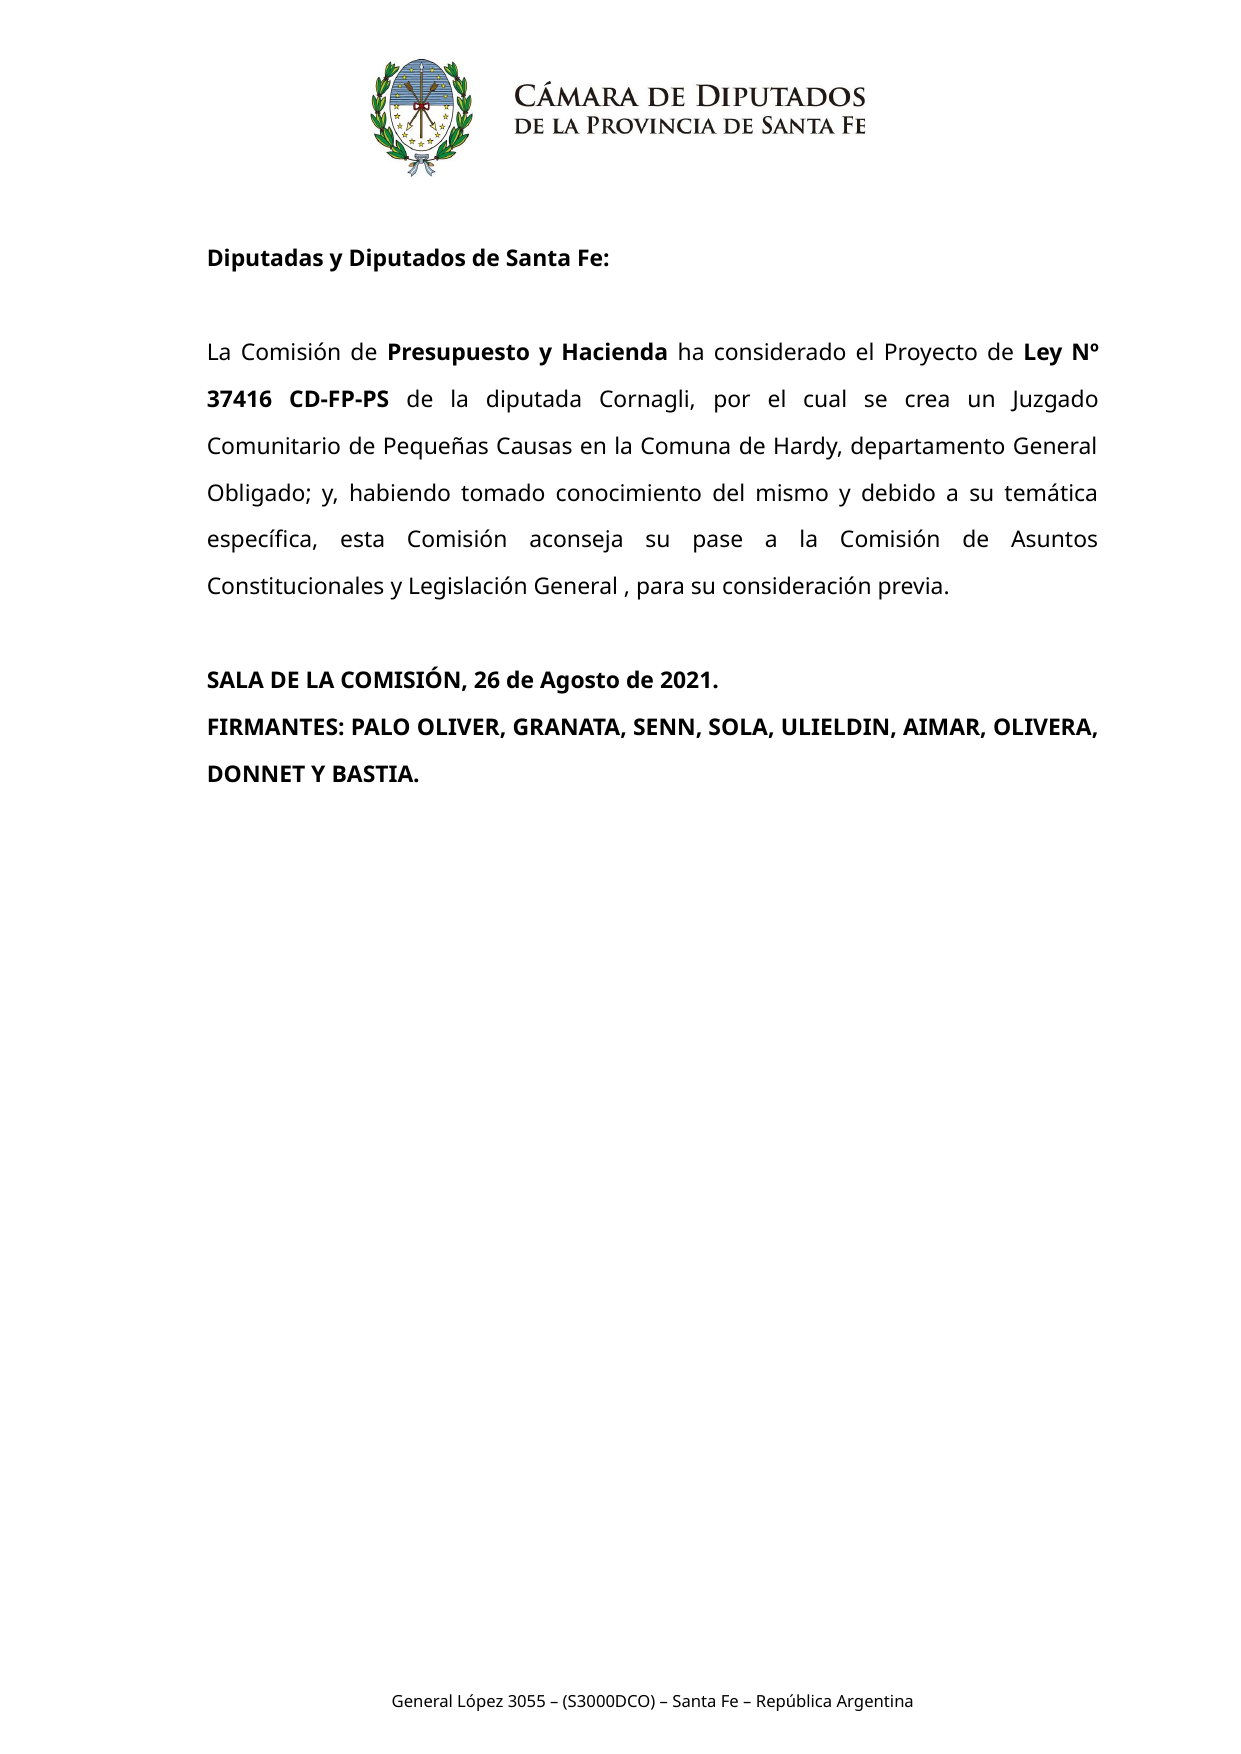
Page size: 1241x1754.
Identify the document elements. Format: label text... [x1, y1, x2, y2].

picture [370, 59, 866, 181]
text La Comisión de Presupuesto y Hacienda ha considerado el Proyecto de Ley Nº 37416 CD-FP-PS de la diputada Cornagli, por el cual se crea un Juzgado Comunitario de Pequeñas Causas en la Comuna de Hardy, departamento General Obligado; y, habiendo tomado conocimiento del mismo y debido a su temática específica, esta Comisión aconseja su pase a la Comisión de Asuntos Constitucionales y Legislación General , para su consideración previa. [207, 336, 1099, 602]
text SALA DE LA COMISIÓN, 26 de Agosto de 2021. [207, 664, 1099, 695]
text FIRMANTES: PALO OLIVER, GRANATA, SENN, SOLA, ULIELDIN, AIMAR, OLIVERA, DONNET Y BASTIA. [207, 711, 1099, 789]
text Diputadas y Diputados de Santa Fe: [207, 242, 1099, 273]
